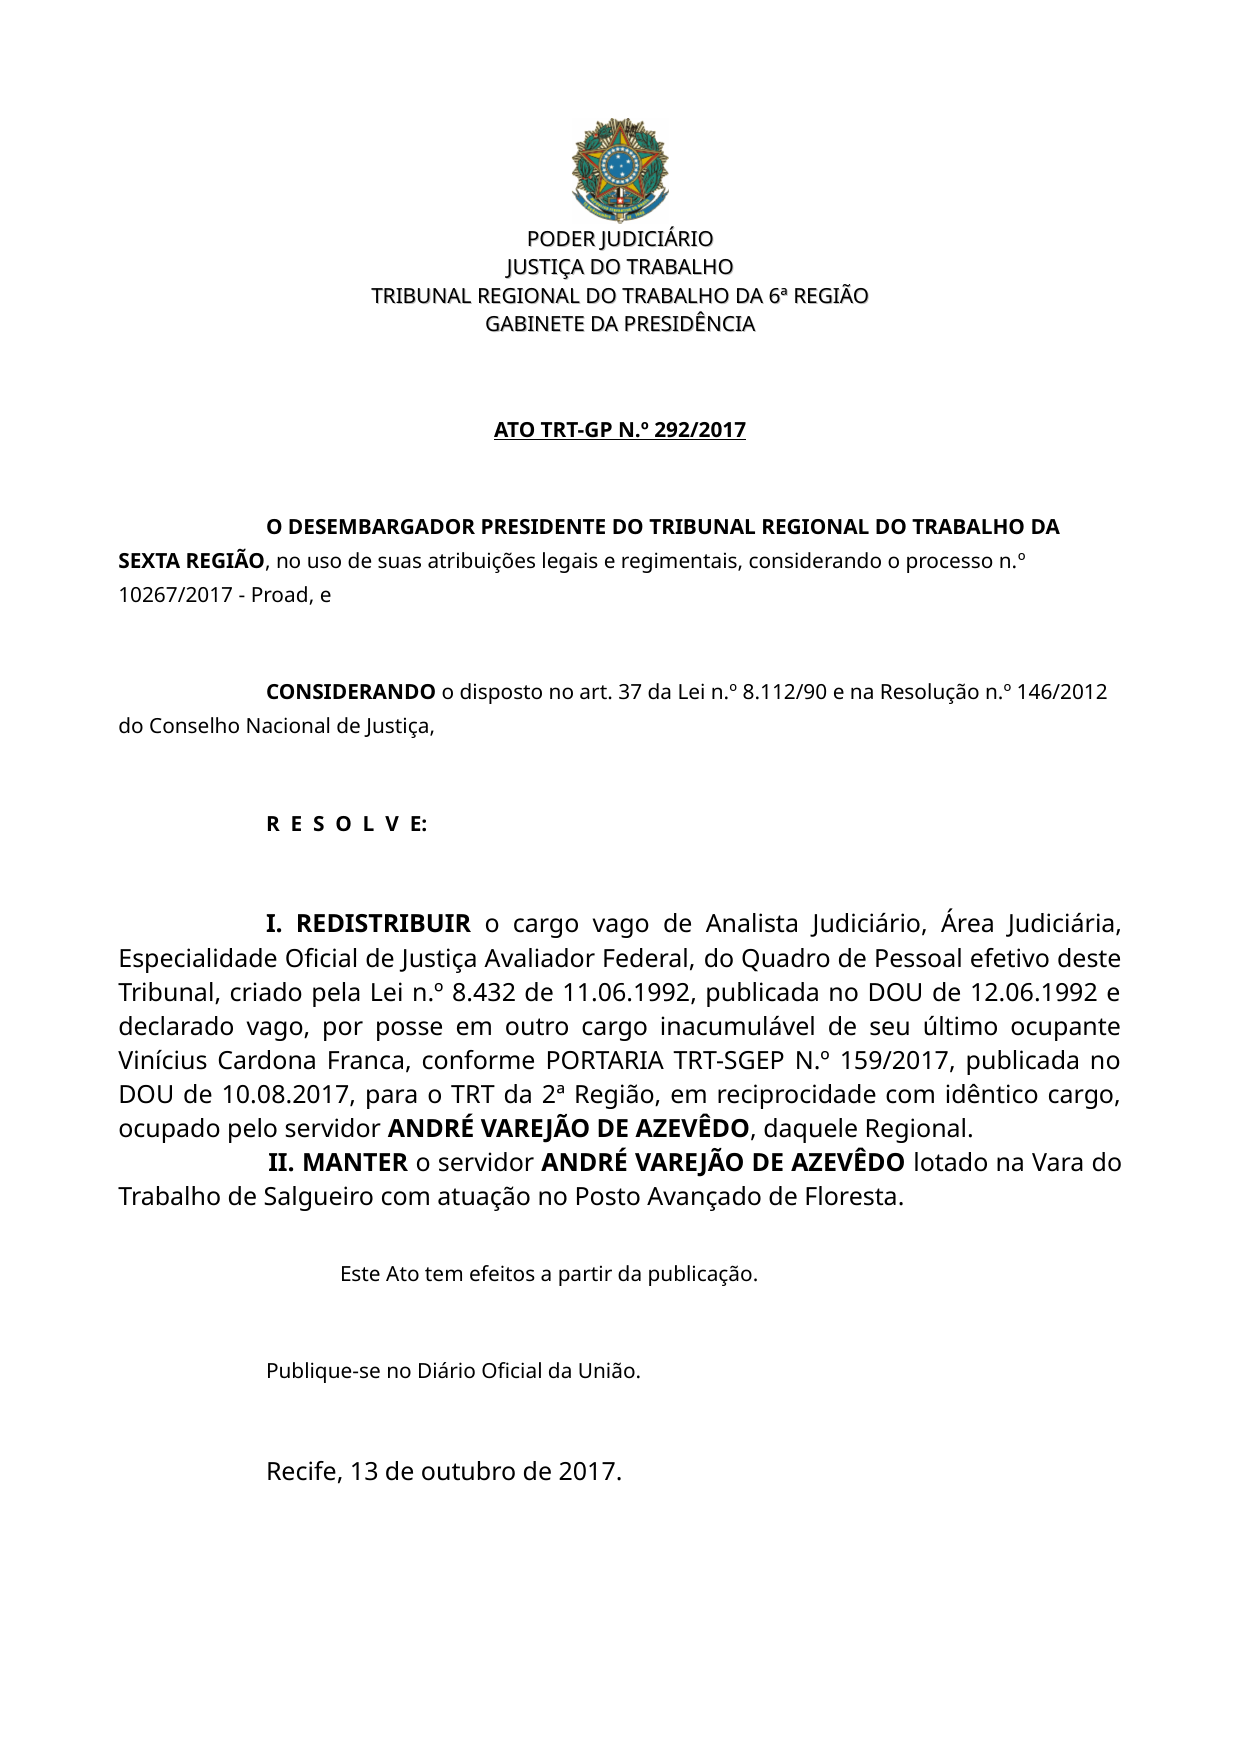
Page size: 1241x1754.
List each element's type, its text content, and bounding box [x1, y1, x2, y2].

text II. MANTER o servidor ANDRÉ VAREJÃO DE AZEVÊDO lotado na Vara do Trabalho de Salgueiro com atuação no Posto Avançado de Floresta. [118, 1144, 1122, 1213]
text GABINETE DA PRESIDÊNCIA [118, 309, 1122, 338]
text Este Ato tem efeitos a partir da publicação. [118, 1259, 1122, 1288]
text I. REDISTRIBUIR o cargo vago de Analista Judiciário, Área Judiciária, Especialidade Oficial de Justiça Avaliador Federal, do Quadro de Pessoal efetivo deste Tribunal, criado pela Lei n.º 8.432 de 11.06.1992, publicada no DOU de 12.06.1992 e declarado vago, por posse em outro cargo inacumulável de seu último ocupante Vinícius Cardona Franca, conforme PORTARIA TRT-SGEP N.º 159/2017, publicada no DOU de 10.08.2017, para o TRT da 2ª Região, em reciprocidade com idêntico cargo, ocupado pelo servidor ANDRÉ VAREJÃO DE AZEVÊDO, daquele Regional. [118, 906, 1122, 1144]
text Publique-se no Diário Oficial da União. [118, 1357, 1122, 1385]
text O DESEMBARGADOR PRESIDENTE DO TRIBUNAL REGIONAL DO TRABALHO DA SEXTA REGIÃO, no uso de suas atribuições legais e regimentais, considerando o processo n.º 10267/2017 - Proad, e [118, 512, 1122, 609]
text R E S O L V E: [266, 809, 1122, 837]
text CONSIDERANDO o disposto no art. 37 da Lei n.º 8.112/90 e na Resolução n.º 146/2012 do Conselho Nacional de Justiça, [118, 677, 1122, 740]
text TRIBUNAL REGIONAL DO TRABALHO DA 6ª REGIÃO [118, 281, 1122, 309]
picture [571, 118, 669, 224]
text ATO TRT-GP N.º 292/2017 [118, 415, 1122, 443]
text PODER JUDICIÁRIO [118, 224, 1122, 252]
text JUSTIÇA DO TRABALHO [118, 252, 1122, 281]
text Recife, 13 de outubro de 2017. [118, 1454, 1122, 1488]
